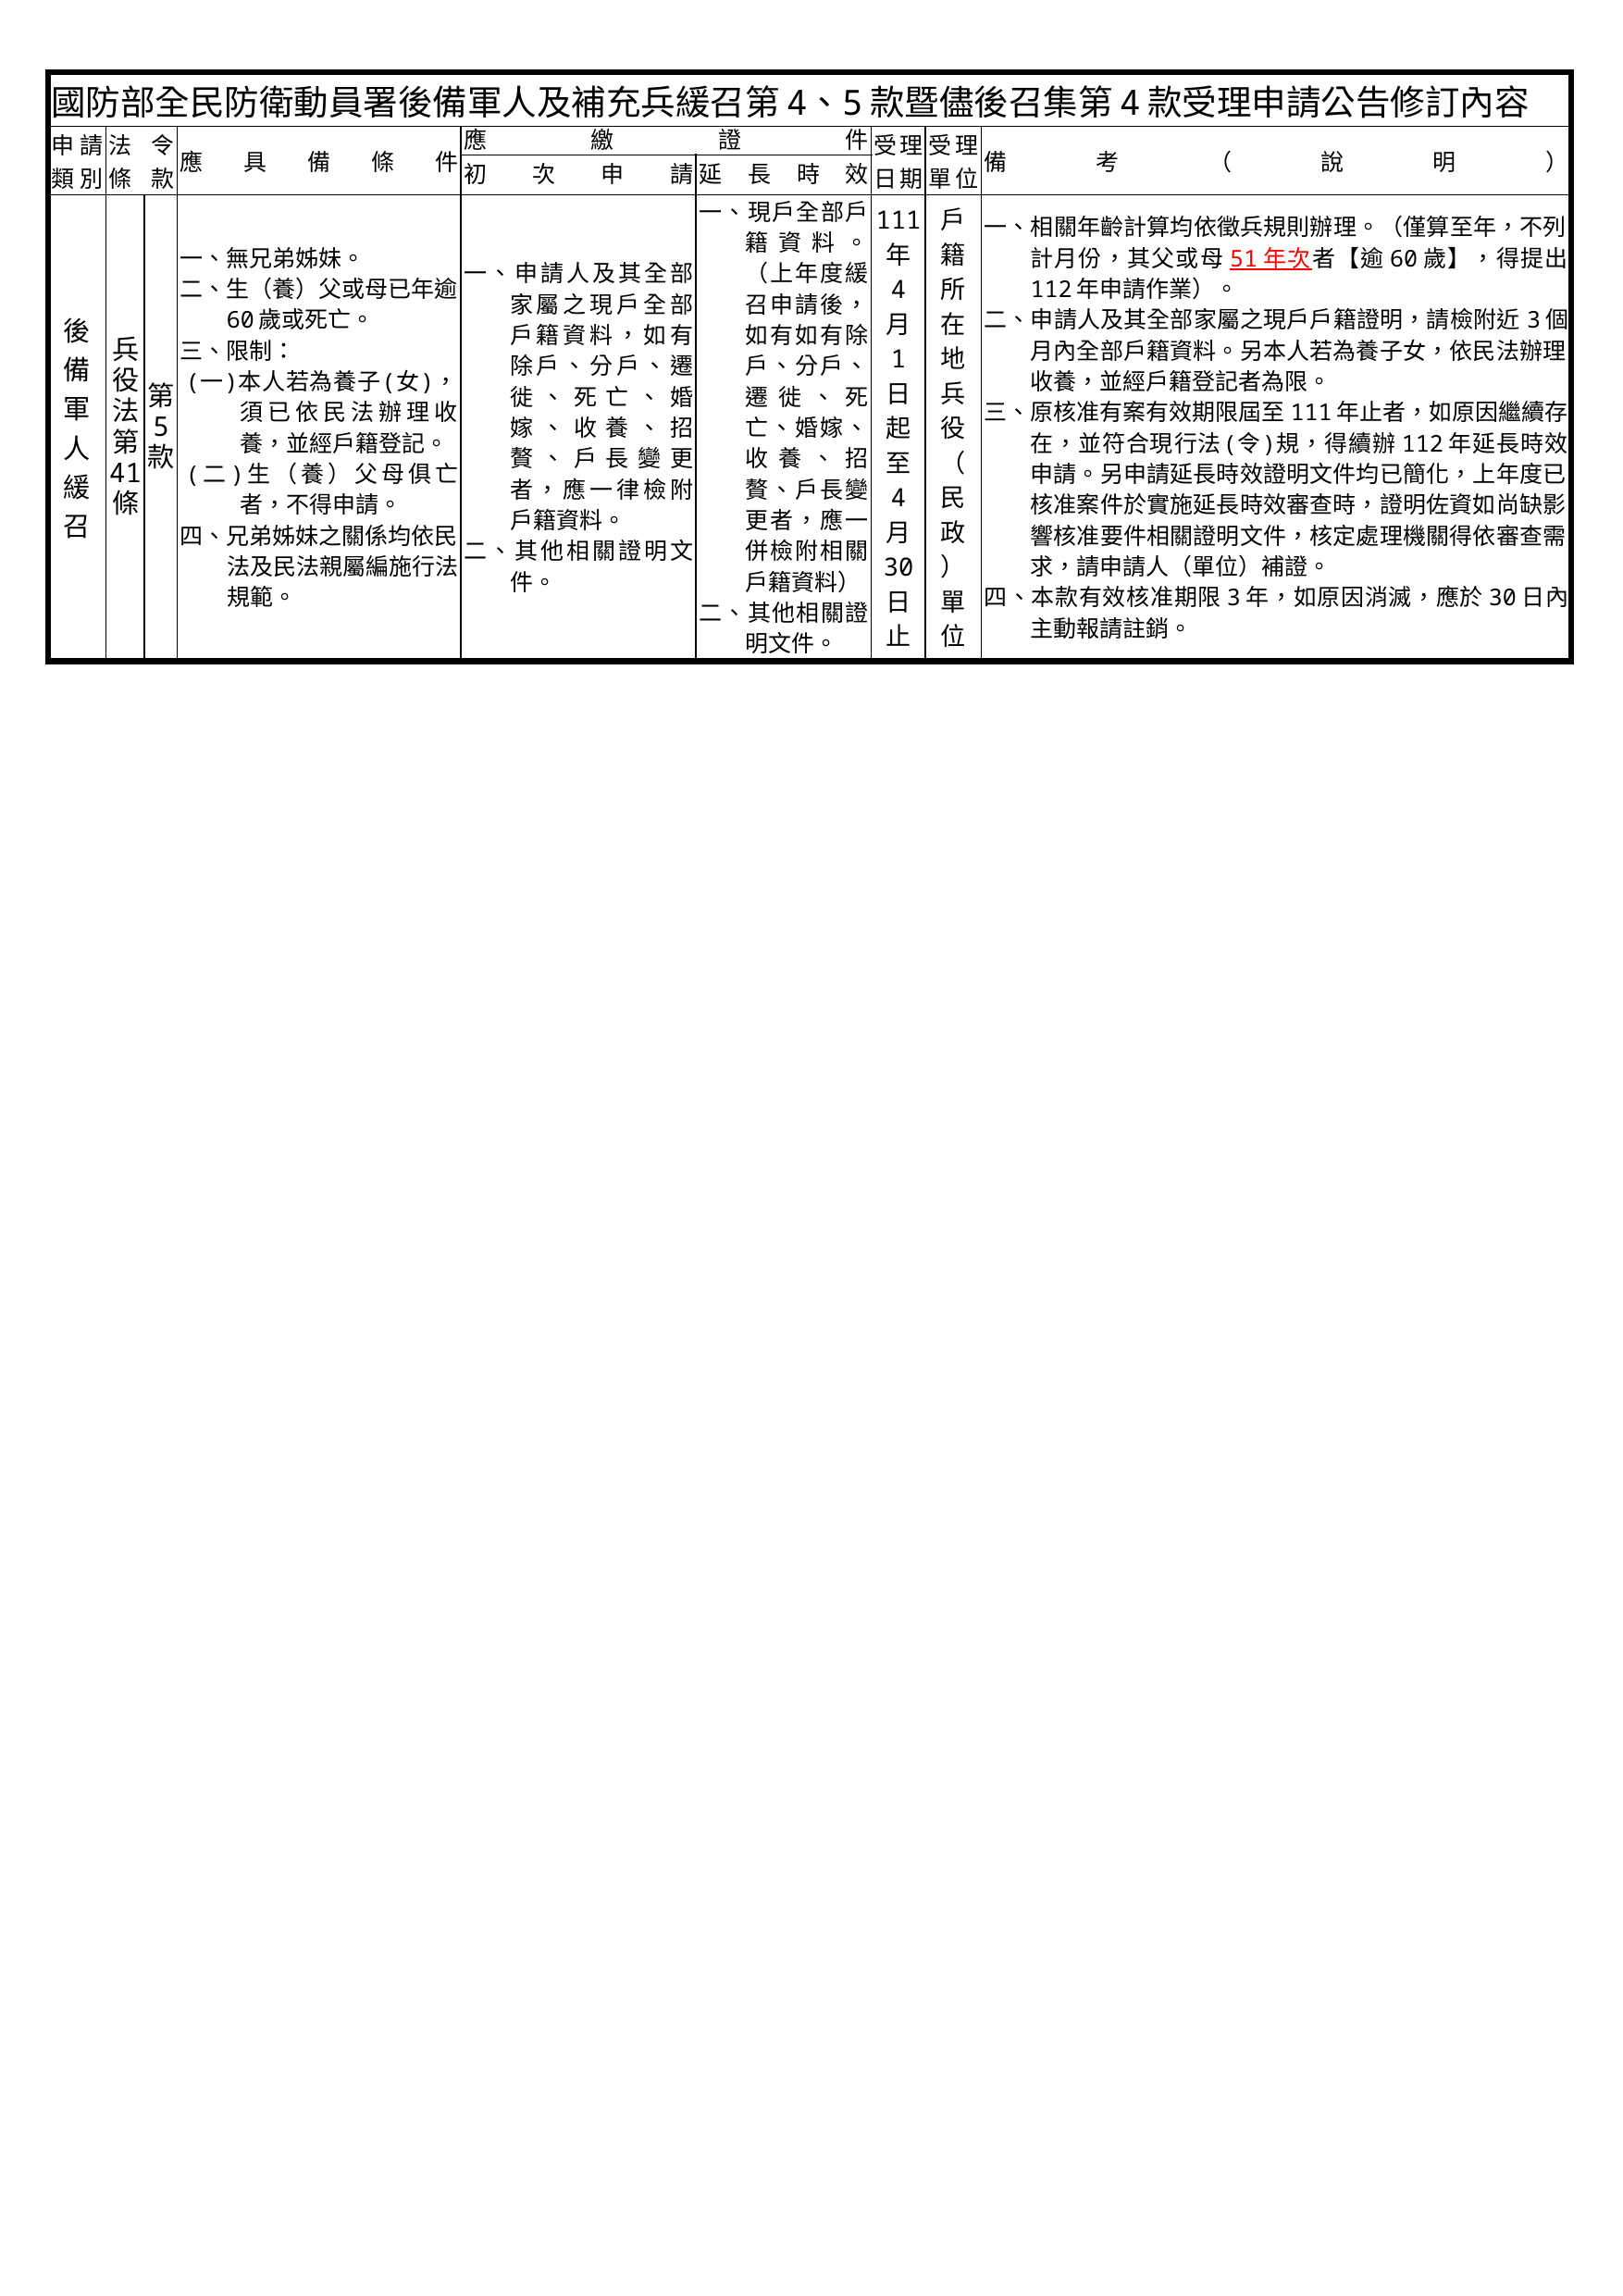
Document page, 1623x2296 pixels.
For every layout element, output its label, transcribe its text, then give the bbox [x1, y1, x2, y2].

table_cell 受理單位 [926, 127, 981, 194]
table_header 國防部全民防衛動員署後備軍人及補充兵緩召第4、5款暨儘後召集第4款受理申請公告修訂內容 [51, 75, 1568, 126]
table_cell 受理日期 [872, 127, 924, 194]
table_cell 應繳證件 [462, 127, 871, 154]
table_cell 一、無兄弟姊妹。 二、生（養）父或母已年逾60歲或死亡。 三、限制： (一)本人若為養子(女)，須已依民法辦理收養，並經戶籍登記。 (二)生（養）父母俱亡者，不得申請。 四、兄弟姊妹之關係均依民法及民法親屬編施行法規範。 [178, 195, 460, 658]
table_cell 兵役法第41條 [106, 195, 143, 658]
table_cell 111年 4 月 1 日 起 至 4 月 30 日 止 [872, 195, 924, 658]
table_cell 延長時效 [697, 155, 871, 194]
table_cell 一、申請人及其全部家屬之現戶全部戶籍資料，如有除戶、分戶、遷徙、死亡、婚嫁、收養、招贅、戶長變更者，應一律檢附戶籍資料。 二、其他相關證明文件。 [462, 195, 695, 658]
table_cell 法令 條款 [106, 127, 177, 194]
table_cell 後 備 軍 人 緩 召 [51, 195, 105, 658]
table_cell 第5款 [145, 195, 177, 658]
table_cell 戶籍所在地兵役（民政）單位 [926, 195, 981, 658]
table_cell 一、現戶全部戶籍資料。（上年度緩召申請後，如有如有除戶、分戶、遷徙、死亡、婚嫁、收養、招贅、戶長變更者，應一併檢附相關戶籍資料） 二、其他相關證明文件。 [697, 195, 871, 658]
table_cell [48, 664, 1571, 699]
table_cell 一、相關年齡計算均依徵兵規則辦理。（僅算至年，不列計月份，其父或母51年次者【逾60歲】，得提出112年申請作業）。 二、申請人及其全部家屬之現戶戶籍證明，請檢附近3個月內全部戶籍資料。另本人若為養子女，依民法辦理收養，並經戶籍登記者為限。 三、原核准有案有效期限屆至111年止者，如原因繼續存在，並符合現行法(令)規，得續辦112年延長時效申請。另申請延長時效證明文件均已簡化，上年度已核准案件於實施延長時效審查時，證明佐資如尚缺影響核准要件相關證明文件，核定處理機關得依審查需求，請申請人（單位）補證。 四、本款有效核准期限3年，如原因消滅，應於30日內主動報請註銷。 [982, 195, 1568, 658]
table_cell 備考（說明） [982, 127, 1568, 194]
table_cell 初次申請 [462, 155, 695, 194]
table_cell 申請類別 [51, 127, 105, 194]
table_cell 應具備條件 [178, 127, 460, 194]
